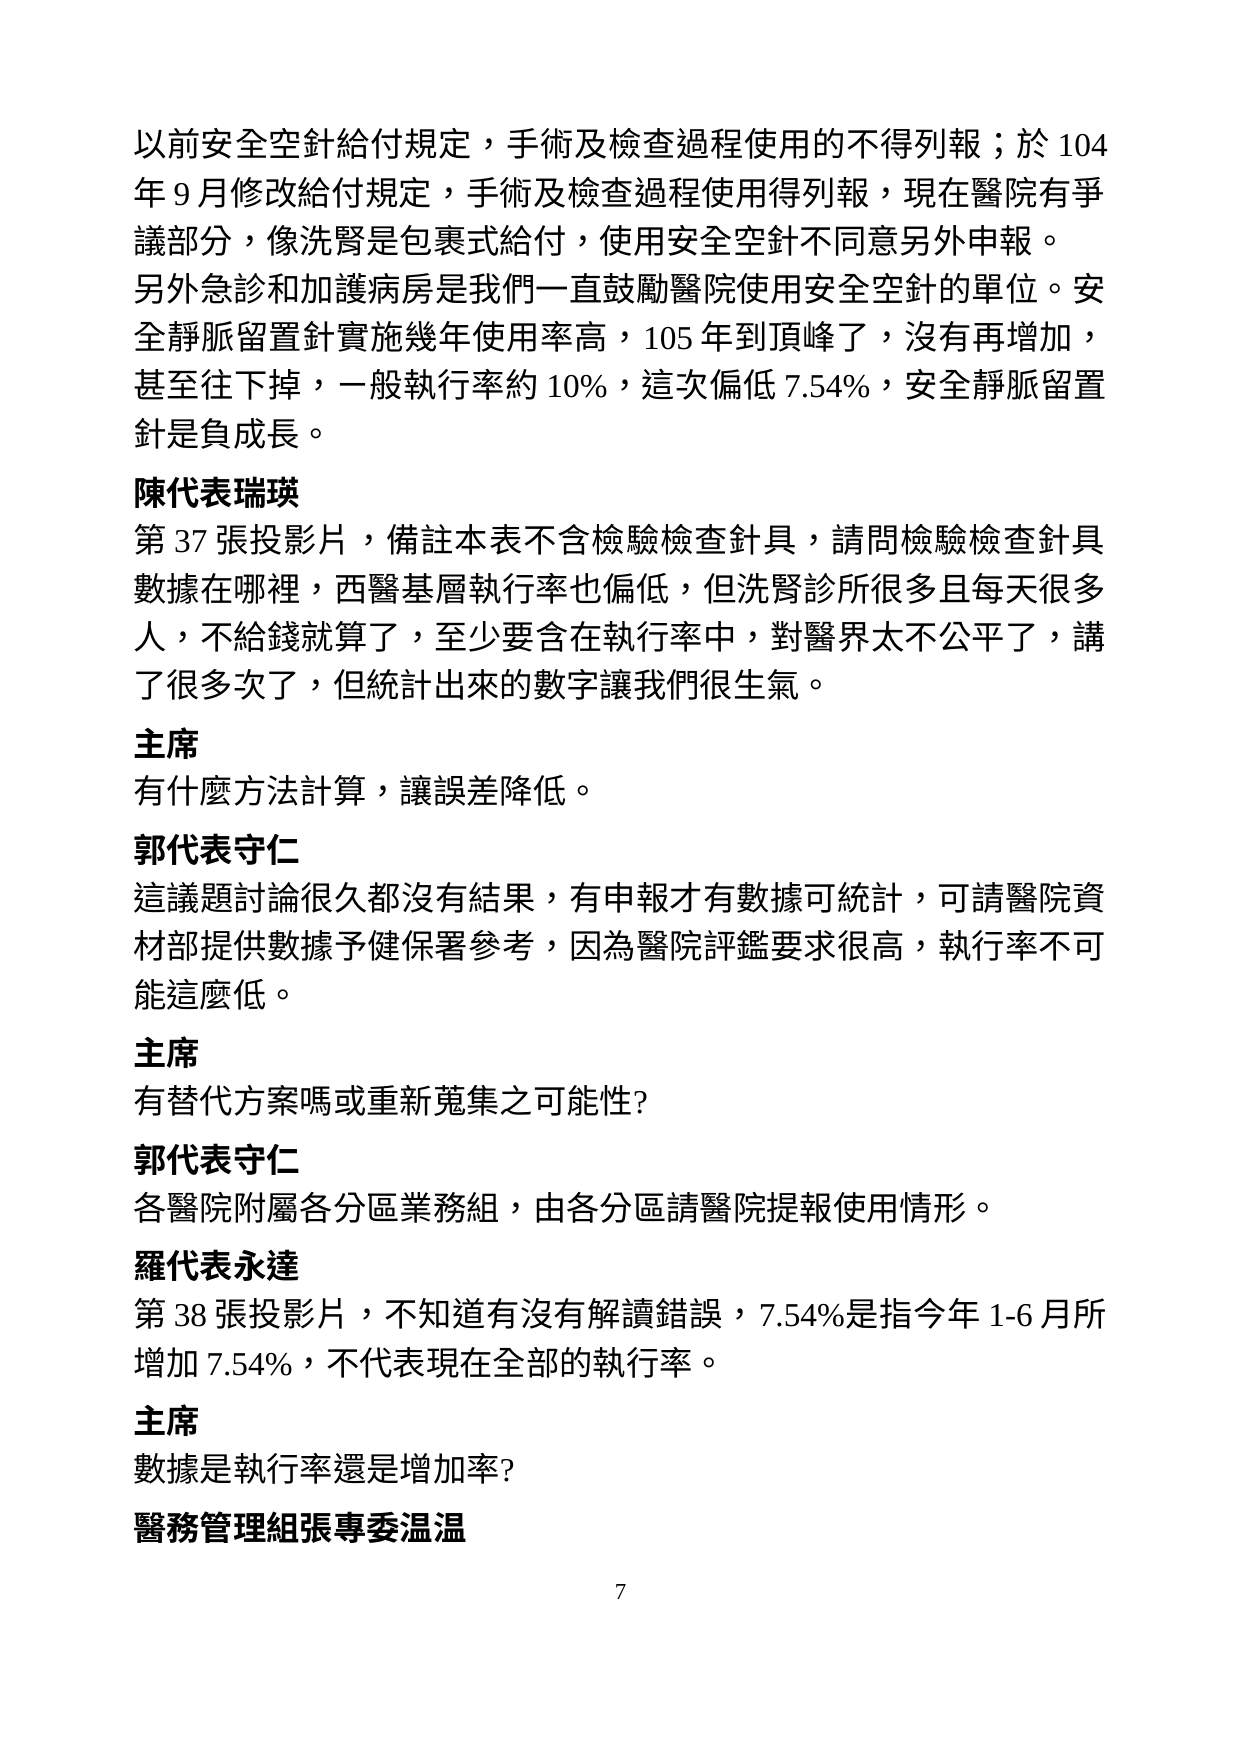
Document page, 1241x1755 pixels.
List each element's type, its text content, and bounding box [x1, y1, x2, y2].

text 有什麼方法計算，讓誤差降低。 [133, 765, 1107, 813]
text 陳代表瑞瑛 [133, 468, 1107, 514]
text 第37張投影片，備註本表不含檢驗檢查針具，請問檢驗檢查針具數據在哪裡，西醫基層執行率也偏低，但洗腎診所很多且每天很多人，不給錢就算了，至少要含在執行率中，對醫界太不公平了，講了很多次了，但統計出來的數字讓我們很生氣。 [133, 514, 1107, 707]
text 另外急診和加護病房是我們一直鼓勵醫院使用安全空針的單位。安全靜脈留置針實施幾年使用率高，105年到頂峰了，沒有再增加，甚至往下掉，ㄧ般執行率約10%，這次偏低7.54%，安全靜脈留置針是負成長。 [133, 263, 1107, 456]
text 數據是執行率還是增加率? [133, 1443, 1107, 1491]
text 主席 [133, 1397, 1107, 1443]
text 郭代表守仁 [133, 826, 1107, 872]
text 郭代表守仁 [133, 1136, 1107, 1181]
text 各醫院附屬各分區業務組，由各分區請醫院提報使用情形。 [133, 1181, 1107, 1230]
text 羅代表永達 [133, 1242, 1107, 1288]
text 這議題討論很久都沒有結果，有申報才有數據可統計，可請醫院資材部提供數據予健保署參考，因為醫院評鑑要求很高，執行率不可能這麼低。 [133, 872, 1107, 1017]
text 以前安全空針給付規定，手術及檢查過程使用的不得列報；於104年9月修改給付規定，手術及檢查過程使用得列報，現在醫院有爭議部分，像洗腎是包裹式給付，使用安全空針不同意另外申報。 [133, 118, 1107, 263]
text 主席 [133, 1029, 1107, 1075]
text 醫務管理組張專委温温 [133, 1503, 1107, 1549]
text 主席 [133, 719, 1107, 765]
text 第38張投影片，不知道有沒有解讀錯誤，7.54%是指今年1-6月所增加7.54%，不代表現在全部的執行率。 [133, 1288, 1107, 1384]
text 有替代方案嗎或重新蒐集之可能性? [133, 1075, 1107, 1123]
